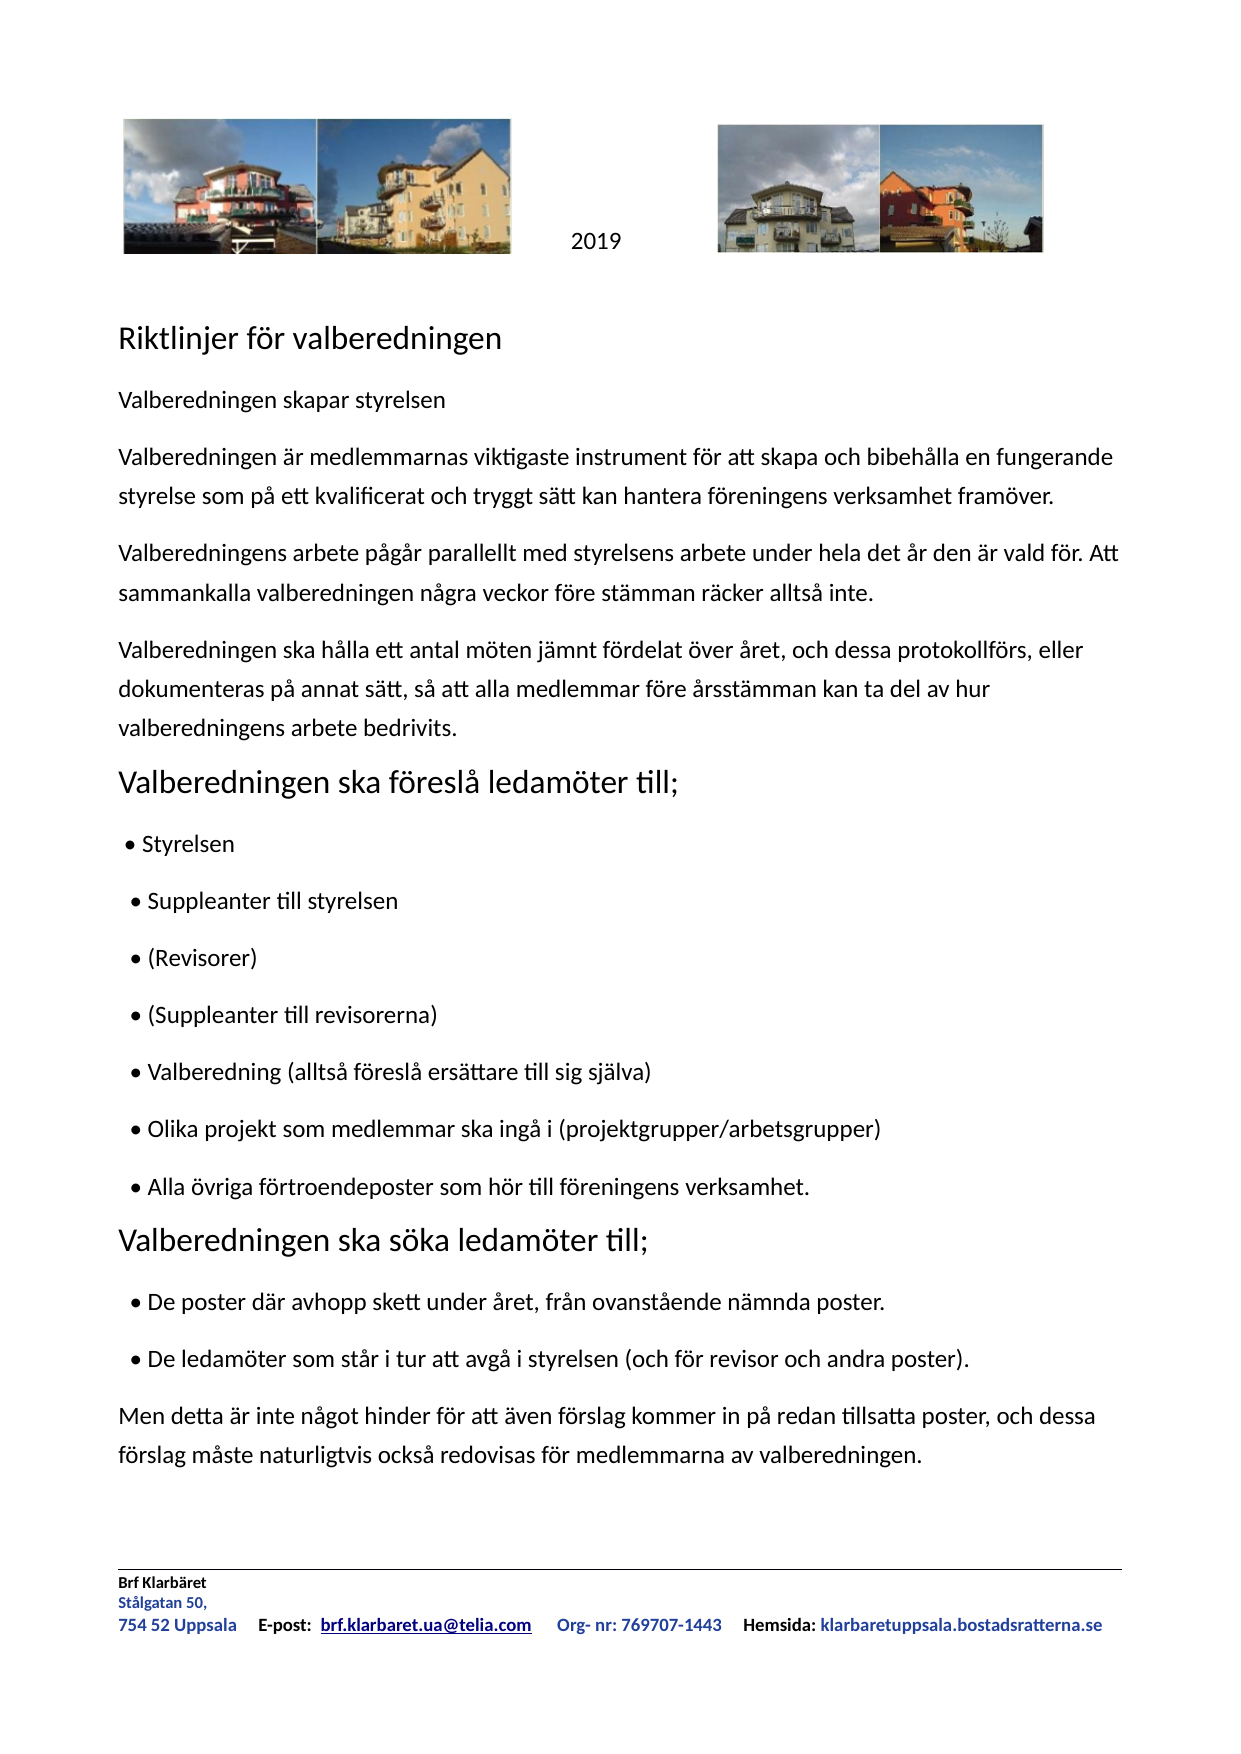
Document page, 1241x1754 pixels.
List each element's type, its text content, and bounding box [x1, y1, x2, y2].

text • (Revisorer) [118, 933, 1122, 973]
text • Valberedning (alltså föreslå ersättare till sig själva) [118, 1048, 1122, 1087]
text Valberedningen ska föreslå ledamöter till; [118, 761, 1122, 802]
text Men detta är inte något hinder för att även förslag kommer in på redan tillsatta poster, och dessa förslag måste naturligtvis också redovisas för medlemmarna av valberedningen. [118, 1392, 1122, 1470]
text • De ledamöter som står i tur att avgå i styrelsen (och för revisor och andra poster). [118, 1334, 1122, 1374]
text Valberedningen ska söka ledamöter till; [118, 1219, 1122, 1260]
text Valberedningen ska hålla ett antal möten jämnt fördelat över året, och dessa protokollförs, eller dokumenteras på annat sätt, så att alla medlemmar före årsstämman kan ta del av hur valberedningens arbete bedrivits. [118, 625, 1122, 743]
text 2019 [118, 118, 1122, 256]
text • Olika projekt som medlemmar ska ingå i (projektgrupper/arbetsgrupper) [118, 1105, 1122, 1144]
text • Suppleanter till styrelsen [118, 876, 1122, 916]
text • Alla övriga förtroendeposter som hör till föreningens verksamhet. [118, 1162, 1122, 1201]
picture [121, 118, 513, 254]
text • De poster där avhopp skett under året, från ovanstående nämnda poster. [118, 1277, 1122, 1317]
picture [715, 124, 1044, 253]
text Valberedningens arbete pågår parallellt med styrelsens arbete under hela det år den är vald för. Att sammankalla valberedningen några veckor före stämman räcker alltså inte. [118, 529, 1122, 607]
text Valberedningen är medlemmarnas viktigaste instrument för att skapa och bibehålla en fungerande styrelse som på ett kvalificerat och tryggt sätt kan hantera föreningens verksamhet framöver. [118, 432, 1122, 511]
text • Styrelsen [118, 819, 1122, 859]
text Valberedningen skapar styrelsen [118, 375, 1122, 415]
text • (Suppleanter till revisorerna) [118, 991, 1122, 1030]
text Riktlinjer för valberedningen [118, 317, 1122, 358]
